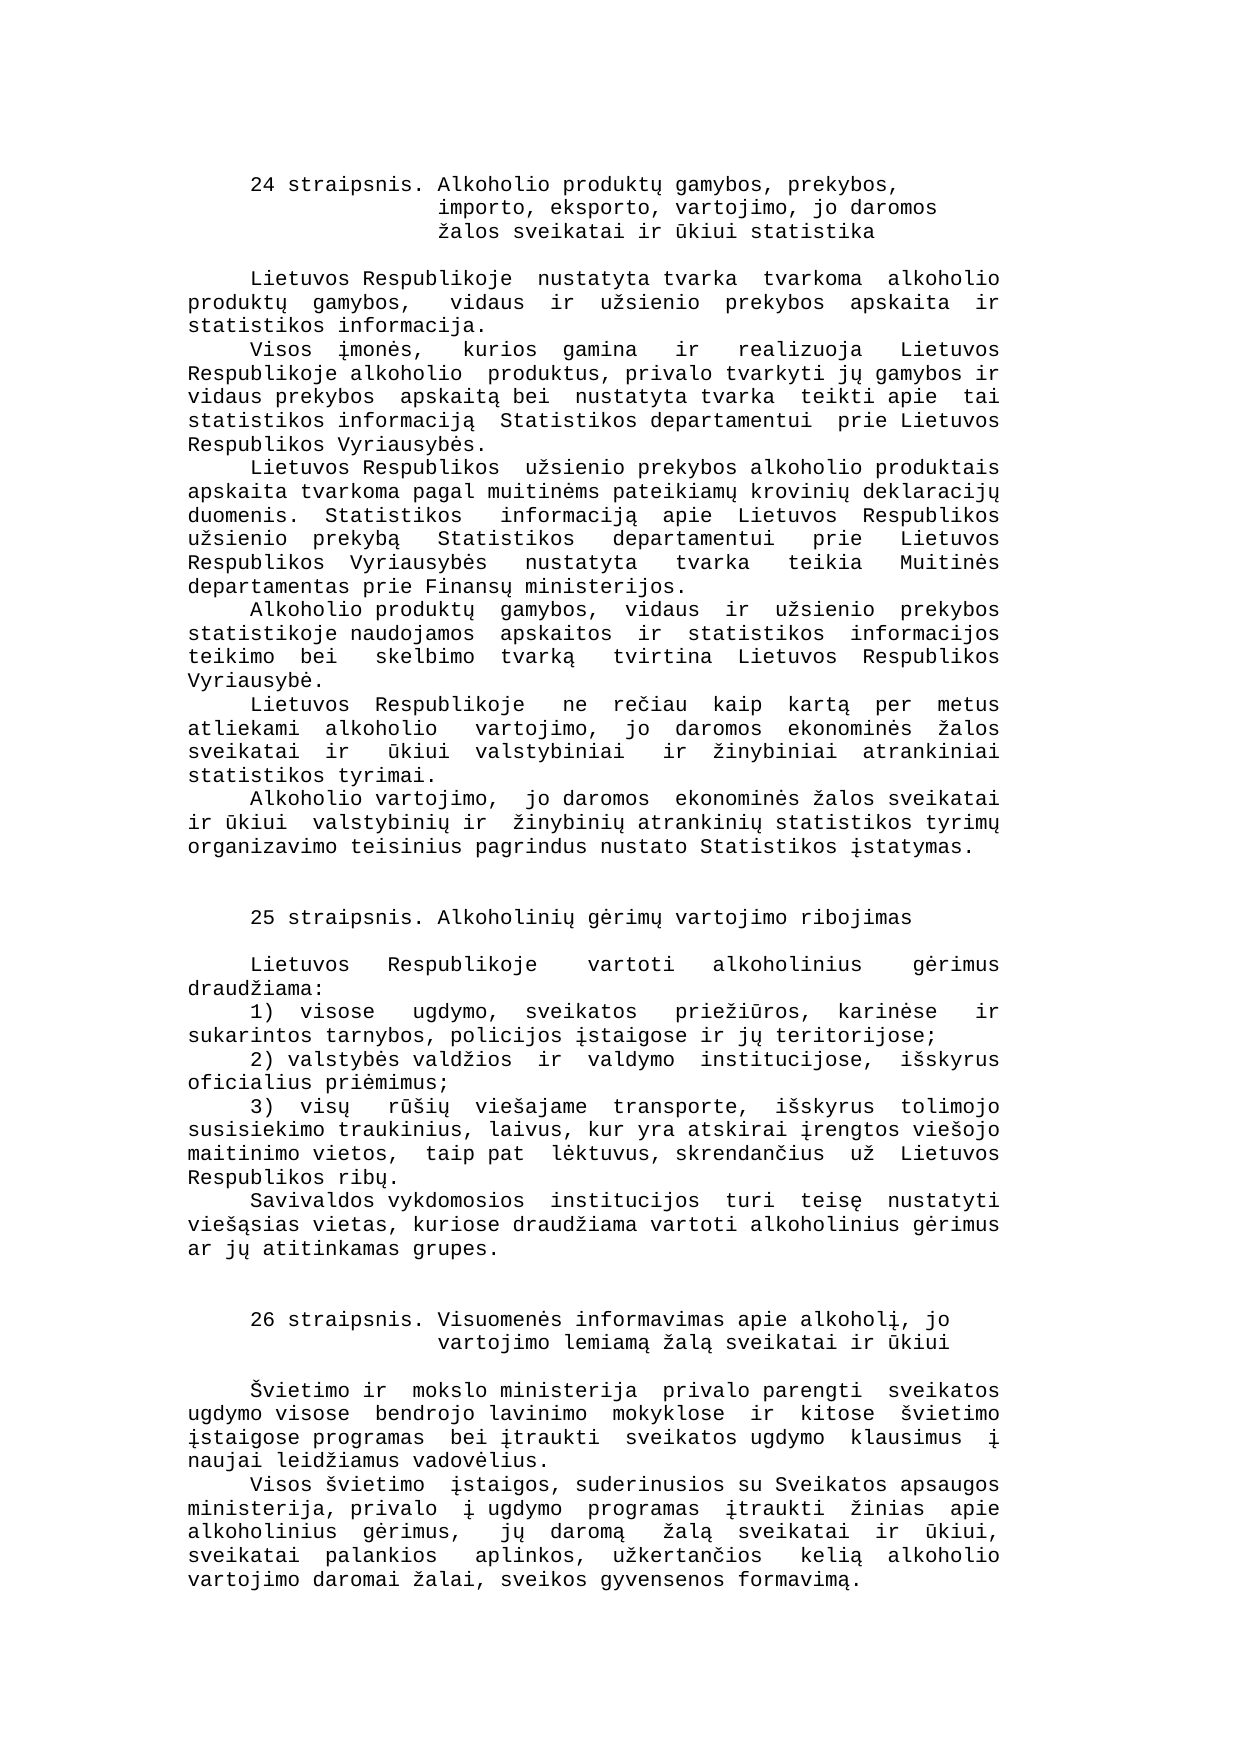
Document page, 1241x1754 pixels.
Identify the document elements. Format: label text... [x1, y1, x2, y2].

text duomenis. Statistikos informaciją apie Lietuvos Respublikos [187, 505, 1053, 528]
text statistikos informaciją Statistikos departamentui prie Lietuvos [187, 410, 1053, 434]
text Alkoholio vartojimo, jo daromos ekonominės žalos sveikatai [187, 788, 1053, 812]
text sveikatai ir ūkiui valstybiniai ir žinybiniai atrankiniai [187, 741, 1053, 765]
text ugdymo visose bendrojo lavinimo mokyklose ir kitose švietimo [187, 1403, 1053, 1427]
text organizavimo teisinius pagrindus nustato Statistikos įstatymas. [187, 836, 1053, 859]
text draudžiama: [187, 978, 1053, 1001]
text įstaigose programas bei įtraukti sveikatos ugdymo klausimus į [187, 1427, 1053, 1451]
text Lietuvos Respublikoje vartoti alkoholinius gėrimus [187, 954, 1053, 978]
text Vyriausybė. [187, 670, 1053, 694]
text užsienio prekybą Statistikos departamentui prie Lietuvos [187, 528, 1053, 552]
text ir ūkiui valstybinių ir žinybinių atrankinių statistikos tyrimų [187, 812, 1053, 836]
text statistikos informacija. [187, 316, 1053, 339]
text ar jų atitinkamas grupes. [187, 1238, 1053, 1261]
text vartojimo lemiamą žalą sveikatai ir ūkiui [187, 1332, 1053, 1356]
text 25 straipsnis. Alkoholinių gėrimų vartojimo ribojimas [187, 907, 1053, 930]
text 2) valstybės valdžios ir valdymo institucijose, išskyrus [187, 1048, 1053, 1072]
text Visos švietimo įstaigos, suderinusios su Sveikatos apsaugos [187, 1474, 1053, 1498]
text statistikoje naudojamos apskaitos ir statistikos informacijos [187, 623, 1053, 647]
text sukarintos tarnybos, policijos įstaigose ir jų teritorijose; [187, 1025, 1053, 1048]
text alkoholinius gėrimus, jų daromą žalą sveikatai ir ūkiui, [187, 1521, 1053, 1545]
text vidaus prekybos apskaitą bei nustatyta tvarka teikti apie tai [187, 386, 1053, 410]
text apskaita tvarkoma pagal muitinėms pateikiamų krovinių deklaracijų [187, 481, 1053, 505]
text ministerija, privalo į ugdymo programas įtraukti žinias apie [187, 1498, 1053, 1521]
text atliekami alkoholio vartojimo, jo daromos ekonominės žalos [187, 717, 1053, 741]
text Lietuvos Respublikoje ne rečiau kaip kartą per metus [187, 694, 1053, 717]
text 1) visose ugdymo, sveikatos priežiūros, karinėse ir [187, 1001, 1053, 1025]
text statistikos tyrimai. [187, 765, 1053, 788]
text Respublikos Vyriausybės. [187, 434, 1053, 457]
text vartojimo daromai žalai, sveikos gyvensenos formavimą. [187, 1569, 1053, 1592]
text susisiekimo traukinius, laivus, kur yra atskirai įrengtos viešojo [187, 1119, 1053, 1143]
text oficialius priėmimus; [187, 1072, 1053, 1096]
text Švietimo ir mokslo ministerija privalo parengti sveikatos [187, 1379, 1053, 1403]
text 26 straipsnis. Visuomenės informavimas apie alkoholį, jo [187, 1309, 1053, 1332]
text maitinimo vietos, taip pat lėktuvus, skrendančius už Lietuvos [187, 1143, 1053, 1167]
text produktų gamybos, vidaus ir užsienio prekybos apskaita ir [187, 292, 1053, 316]
text teikimo bei skelbimo tvarką tvirtina Lietuvos Respublikos [187, 647, 1053, 670]
text 24 straipsnis. Alkoholio produktų gamybos, prekybos, [187, 174, 1053, 197]
text naujai leidžiamus vadovėlius. [187, 1451, 1053, 1474]
text Lietuvos Respublikoje nustatyta tvarka tvarkoma alkoholio [187, 268, 1053, 292]
text Respublikos ribų. [187, 1167, 1053, 1190]
text Lietuvos Respublikos užsienio prekybos alkoholio produktais [187, 457, 1053, 481]
text importo, eksporto, vartojimo, jo daromos [187, 197, 1053, 221]
text sveikatai palankios aplinkos, užkertančios kelią alkoholio [187, 1545, 1053, 1569]
text žalos sveikatai ir ūkiui statistika [187, 221, 1053, 244]
text 3) visų rūšių viešajame transporte, išskyrus tolimojo [187, 1096, 1053, 1119]
text Respublikos Vyriausybės nustatyta tvarka teikia Muitinės [187, 552, 1053, 576]
text Visos įmonės, kurios gamina ir realizuoja Lietuvos [187, 339, 1053, 363]
text Savivaldos vykdomosios institucijos turi teisę nustatyti [187, 1190, 1053, 1214]
text Respublikoje alkoholio produktus, privalo tvarkyti jų gamybos ir [187, 363, 1053, 386]
text Alkoholio produktų gamybos, vidaus ir užsienio prekybos [187, 599, 1053, 623]
text viešąsias vietas, kuriose draudžiama vartoti alkoholinius gėrimus [187, 1214, 1053, 1238]
text departamentas prie Finansų ministerijos. [187, 576, 1053, 599]
